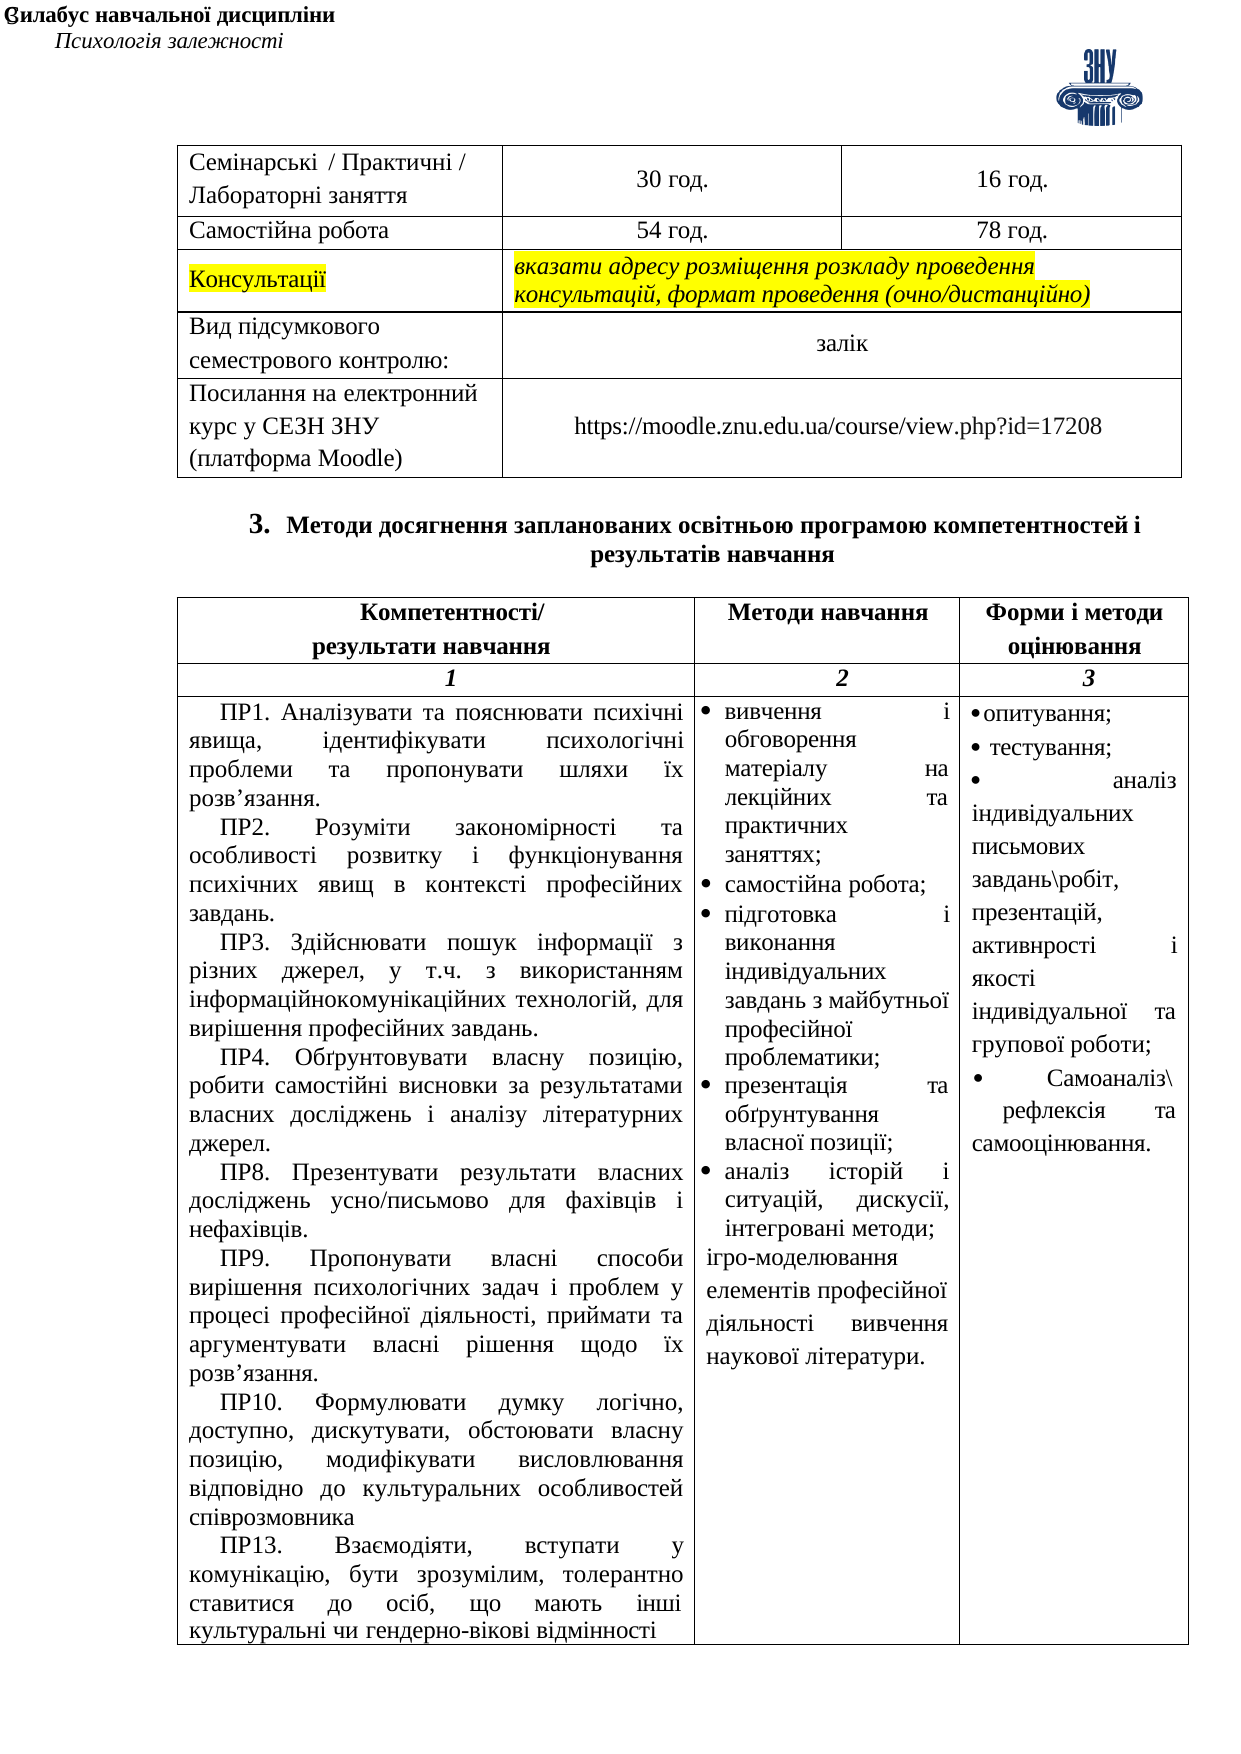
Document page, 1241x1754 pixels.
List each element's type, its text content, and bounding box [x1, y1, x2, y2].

table_cell 1 [178, 664, 694, 696]
table_cell Вид підсумкового семестрового контролю: [178, 313, 502, 378]
table_cell 54 год. [503, 217, 841, 248]
table_cell ПР1. Аналізувати та пояснювати психічні явища, ідентифікувати психологічні проблеми та пропонувати шляхи їх розв’язання. ПР2. Розуміти закономірності та особливості розвитку і функціонування психічних явищ в контексті професійних завдань. ПР3. Здійснювати пошук інформації з різних джерел, у т.ч. з використанням інформаційнокомунікаційних технологій, для вирішення професійних завдань. ПР4. Обґрунтовувати власну позицію, робити самостійні висновки за результатами власних досліджень і аналізу літературних джерел. ПР8. Презентувати результати власних досліджень усно/письмово для фахівців і нефахівців. ПР9. Пропонувати власні способи вирішення психологічних задач і проблем у процесі професійної діяльності, приймати та аргументувати власні рішення щодо їх розв’язання. ПР10. Формулювати думку логічно, доступно, дискутувати, обстоювати власну позицію, модифікувати висловлювання відповідно до культуральних особливостей співрозмовника ПР13. Взаємодіяти, вступати у комунікацію, бути зрозумілим, толерантно ставитися до осіб, що мають інші культуральні чи гендерно-вікові відмінності [178, 697, 694, 1644]
table_cell 2 [695, 664, 959, 696]
table_cell залік [503, 313, 1181, 378]
picture [1056, 49, 1143, 126]
table_header Форми і методи оцінювання [960, 598, 1188, 663]
table_cell 3 [960, 664, 1188, 696]
table_cell Консультації [178, 250, 502, 311]
table_cell 78 год. [842, 217, 1181, 248]
table_cell опитування; тестування; аналіз індивідуальних письмових завдань\робіт, презентацій, активнрості і якості індивідуальної та групової роботи; Самоаналіз\ рефлексія та самооцінювання. [960, 697, 1188, 1644]
text результатів навчання [590, 540, 1211, 568]
table_header Семінарські / Практичні / Лабораторні заняття [178, 146, 502, 216]
table_header Методи навчання [695, 598, 959, 663]
table_cell Самостійна робота [178, 217, 502, 248]
table_cell Посилання на електронний курс у СЕЗН ЗНУ (платформа Moodle) [178, 379, 502, 477]
table_cell вказати адресу розміщення розкладу проведення консультацій, формат проведення (очно/дистанційно) [503, 250, 1181, 311]
table_header 30 год. [503, 146, 841, 216]
table_cell вивчення і обговорення матеріалу на лекційних та практичних заняттях; самостійна робота; підготовка і виконання індивідуальних завдань з майбутньої професійної проблематики; презентація та обґрунтування власної позиції; аналіз історій і ситуацій, дискусії, інтегровані методи; ігро-моделювання елементів професійної діяльності вивчення наукової літератури. [695, 697, 959, 1644]
list Методи досягнення запланованих освітньою програмою компетентностей і [248, 507, 1211, 540]
table_cell https://moodle.znu.edu.ua/course/view.php?id=17208 [503, 379, 1181, 477]
table_header 16 год. [842, 146, 1181, 216]
table_header Компетентності/ результати навчання [178, 598, 694, 663]
